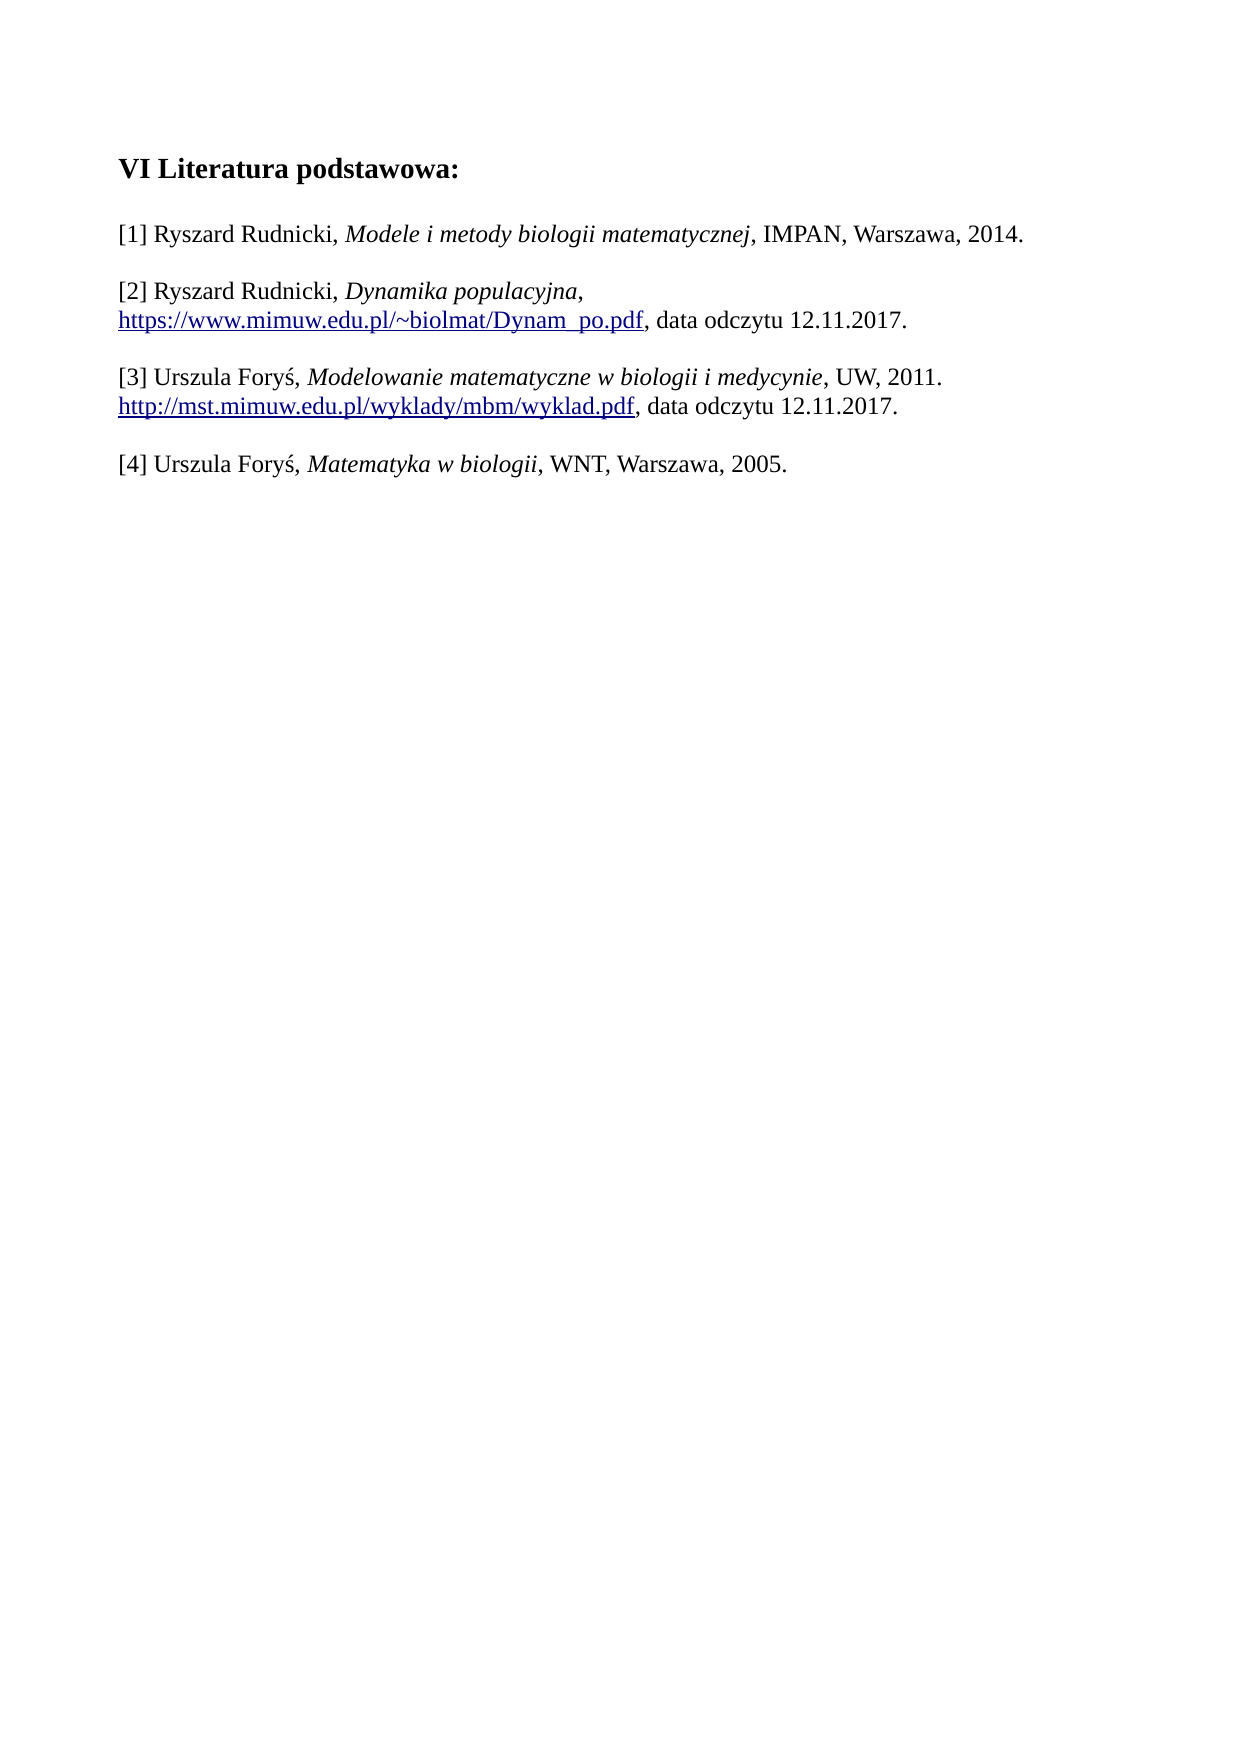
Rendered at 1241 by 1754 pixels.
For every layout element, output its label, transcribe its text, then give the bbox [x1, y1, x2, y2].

text [3] Urszula Foryś, Modelowanie matematyczne w biologii i medycynie, UW, 2011. [118, 362, 1122, 391]
text https://www.mimuw.edu.pl/~biolmat/Dynam_po.pdf, data odczytu 12.11.2017. [118, 305, 1122, 334]
text [2] Ryszard Rudnicki, Dynamika populacyjna, [118, 276, 1122, 305]
text http://mst.mimuw.edu.pl/wyklady/mbm/wyklad.pdf, data odczytu 12.11.2017. [118, 391, 1122, 420]
text VI Literatura podstawowa: [118, 152, 1122, 185]
text [4] Urszula Foryś, Matematyka w biologii, WNT, Warszawa, 2005. [118, 449, 1122, 477]
text [1] Ryszard Rudnicki, Modele i metody biologii matematycznej, IMPAN, Warszawa, 2014. [118, 219, 1122, 247]
